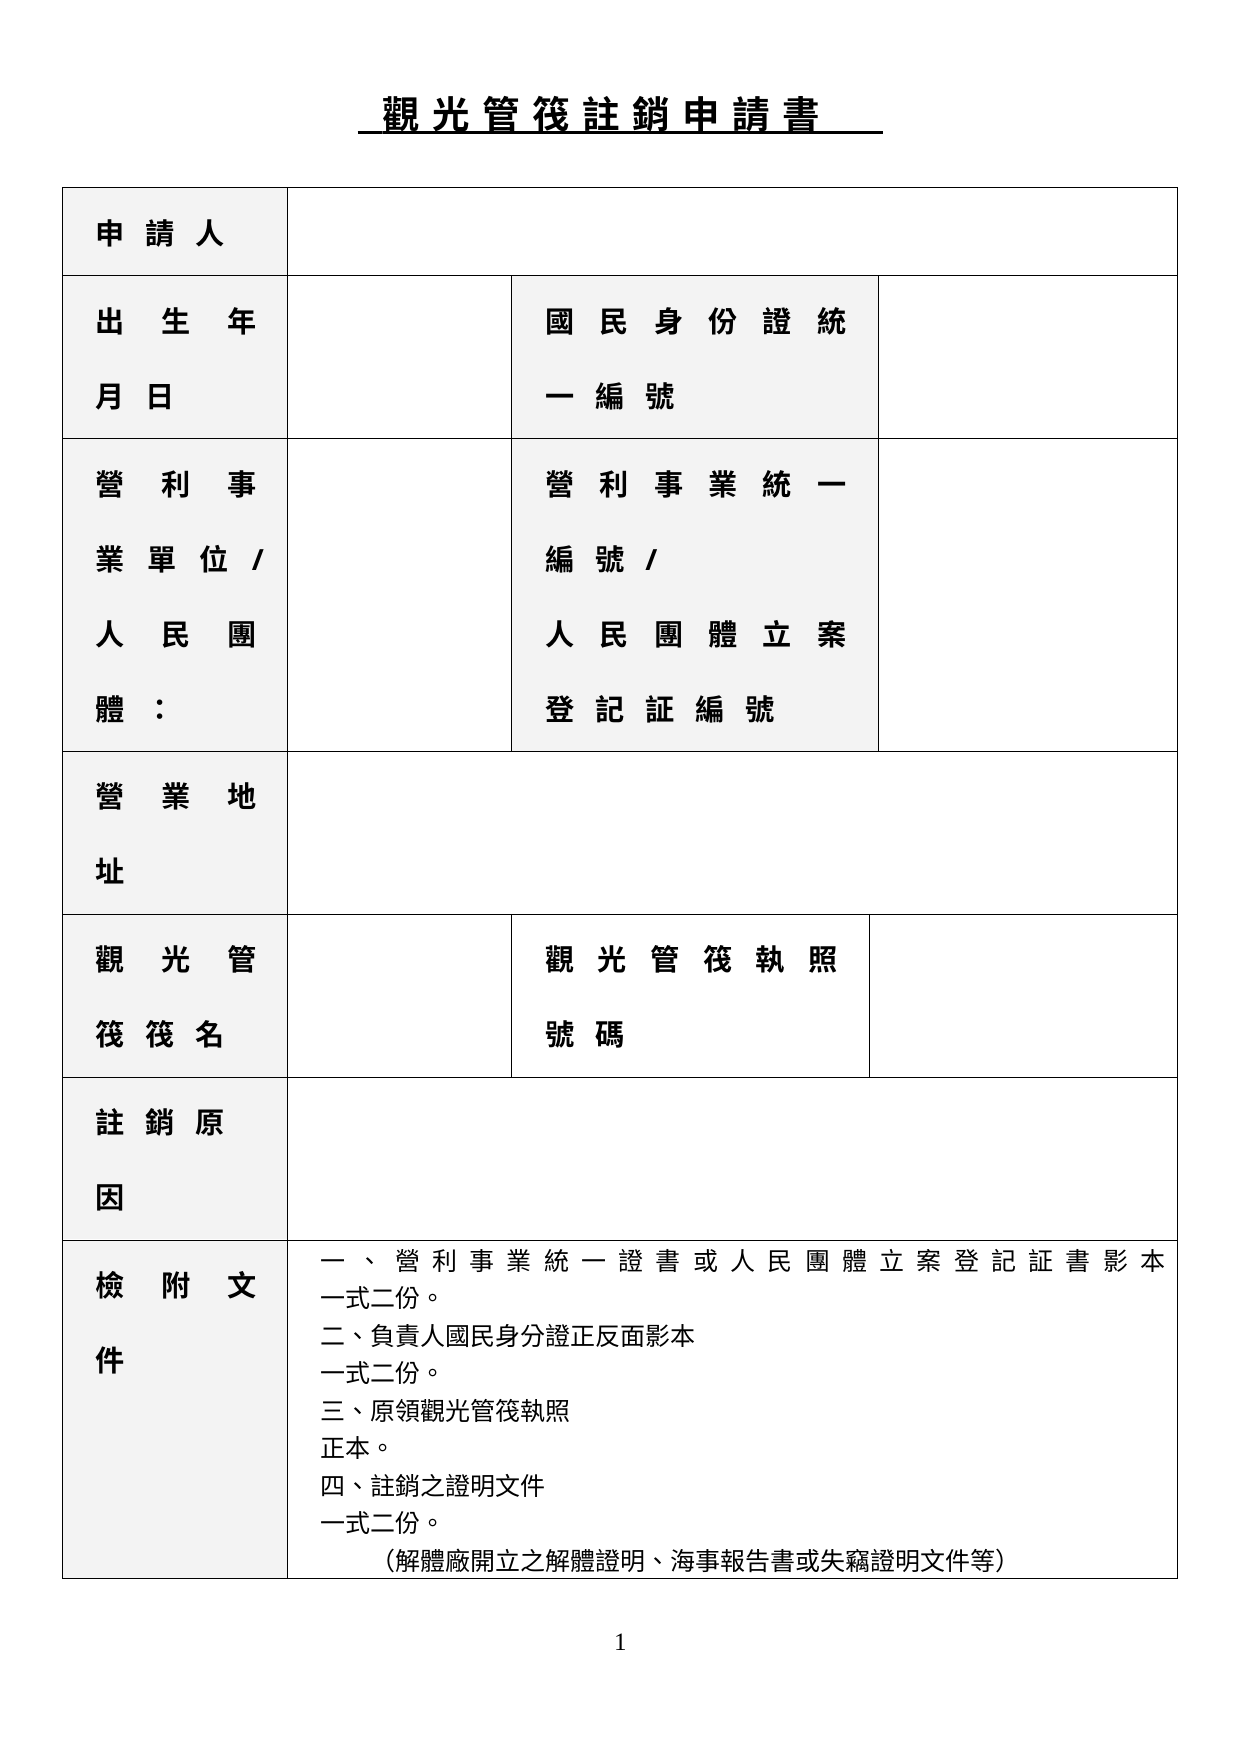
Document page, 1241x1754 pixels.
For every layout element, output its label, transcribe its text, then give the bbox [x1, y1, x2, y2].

table_cell 營利事業單位/人民團體： [63, 439, 287, 751]
table_cell 觀光管筏執照號碼 [512, 915, 869, 1077]
table_cell 觀光管筏筏名 [63, 915, 287, 1077]
table_header [288, 188, 1177, 275]
table_cell 檢附文件 [63, 1241, 287, 1578]
table_cell [288, 439, 511, 751]
table_cell 營利事業統一編號/ 人民團體立案登記証編號 [512, 439, 878, 751]
table_cell 一、營利事業統一證書或人民團體立案登記証書影本 一式二份。 二、負責人國民身分證正反面影本 一式二份。 三、原領觀光管筏執照 正本。 四、註銷之證明文件 一式二份。 （解體廠開立之解體證明、海事報告書或失竊證明文件等） [288, 1241, 1177, 1578]
table_cell [288, 1078, 1177, 1239]
table_cell 營業地址 [63, 752, 287, 914]
table_cell [870, 915, 1177, 1077]
table_cell 註銷原因 [63, 1078, 287, 1239]
table_header 申請人 [63, 188, 287, 275]
table_cell 國民身份證統一編號 [512, 276, 878, 438]
table_cell [288, 276, 511, 438]
table_cell [879, 439, 1177, 751]
table_cell 出生年月日 [63, 276, 287, 438]
table_cell [288, 752, 1177, 914]
table_cell [879, 276, 1177, 438]
table_cell [288, 915, 511, 1077]
text 觀光管筏註銷申請書 [70, 74, 1170, 149]
